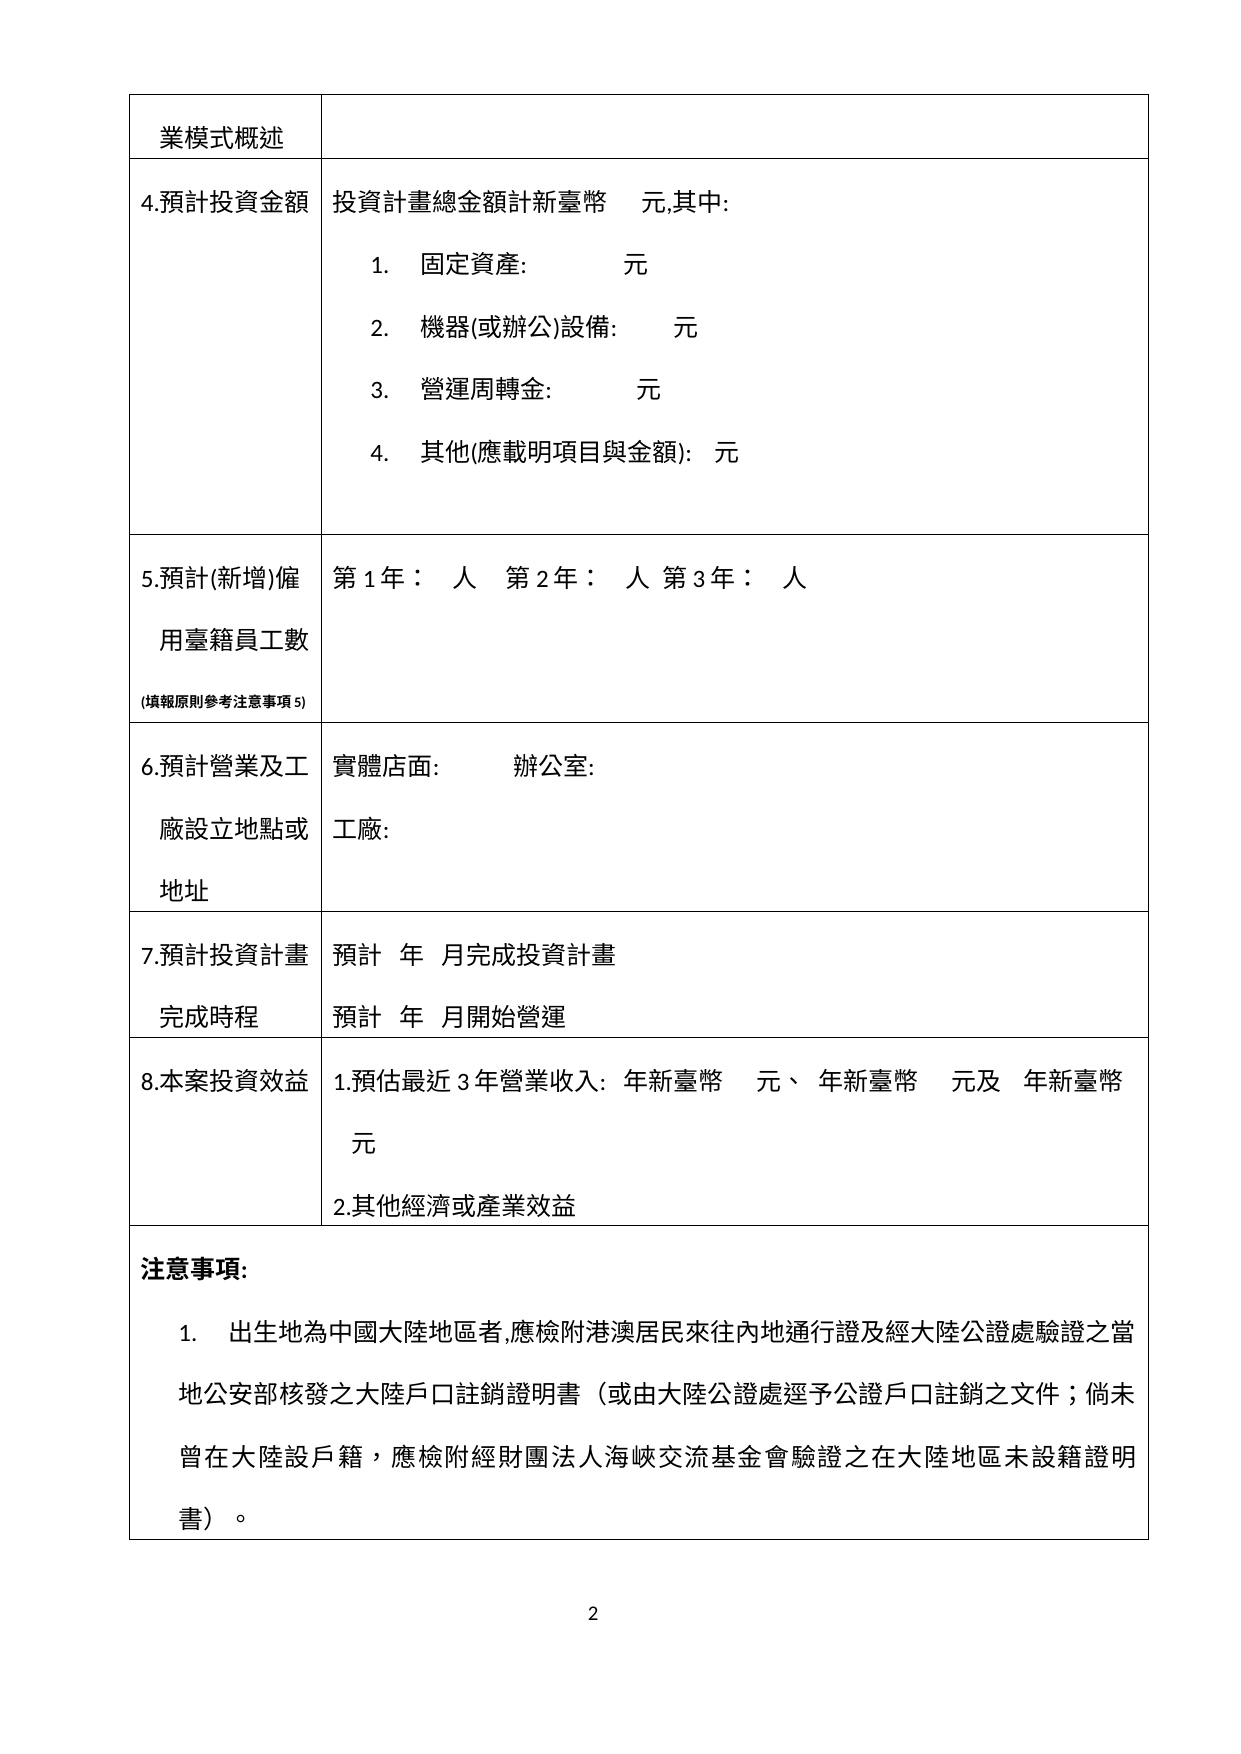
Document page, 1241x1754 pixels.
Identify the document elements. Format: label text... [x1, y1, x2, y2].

table_cell 注意事項: 出生地為中國大陸地區者,應檢附港澳居民來往內地通行證及經大陸公證處驗證之當地公安部核發之大陸戶口註銷證明書（或由大陸公證處逕予公證戶口註銷之文件；倘未曾在大陸設戶籍，應檢附經財團法人海峽交流基金會驗證之在大陸地區未設籍證明書）。 應檢附最高學歷證書、現職在職證明、財力及資金來源等證明文件。 本案申請人嗣後依香港澳門居民進入臺灣地區及居留定居許可辦法申請居留定居者，仍應依主管機關相關規定辦理。 4. 依行政程序法第123條規定，投資人未履行經濟部核准投資附加附款者，經濟部得廢止投資核准。另依香港澳門居民進入臺灣地區及居留定居許可辦法第34條規定，經許可在臺灣地區定居之香港或澳門居民，所提供之文書經撤銷、廢止或經司法機關認定係偽造、變造者，移民署得撤銷或廢止其依第32條規定所為之定居許可，並註銷其臺灣地區定居證。 5. 第5項預計僱用全職臺籍員工數，如為投資設立新事業，每年維持至少2名以上；如為投資國內現有事業，則每年員工數較未投資前之員工數至少新增2名以上。 [130, 1226, 1148, 1539]
table_cell 6.預計營業及工廠設立地點或地址 [130, 723, 321, 911]
table_cell 實體店面: 辦公室: 工廠: [322, 723, 1148, 911]
table_cell 業模式概述 [130, 95, 321, 158]
table_cell 第1年： 人 第2年： 人 第3年： 人 [322, 535, 1148, 722]
table_cell 4.預計投資金額 [130, 159, 321, 534]
table_cell 預計 年 月完成投資計畫 預計 年 月開始營運 [322, 912, 1148, 1037]
table_cell 投資計畫總金額計新臺幣 元,其中: 固定資產: 元 機器(或辦公)設備: 元 營運周轉金: 元 其他(應載明項目與金額): 元 [322, 159, 1148, 534]
table_cell 7.預計投資計畫完成時程 [130, 912, 321, 1037]
table_cell 8.本案投資效益 [130, 1038, 321, 1225]
table_cell 1.預估最近3年營業收入: 年新臺幣 元、 年新臺幣 元及 年新臺幣 元 2.其他經濟或產業效益 [322, 1038, 1148, 1225]
table_cell 5.預計(新增)僱用臺籍員工數 (填報原則參考注意事項5) [130, 535, 321, 722]
table_cell [322, 95, 1148, 158]
